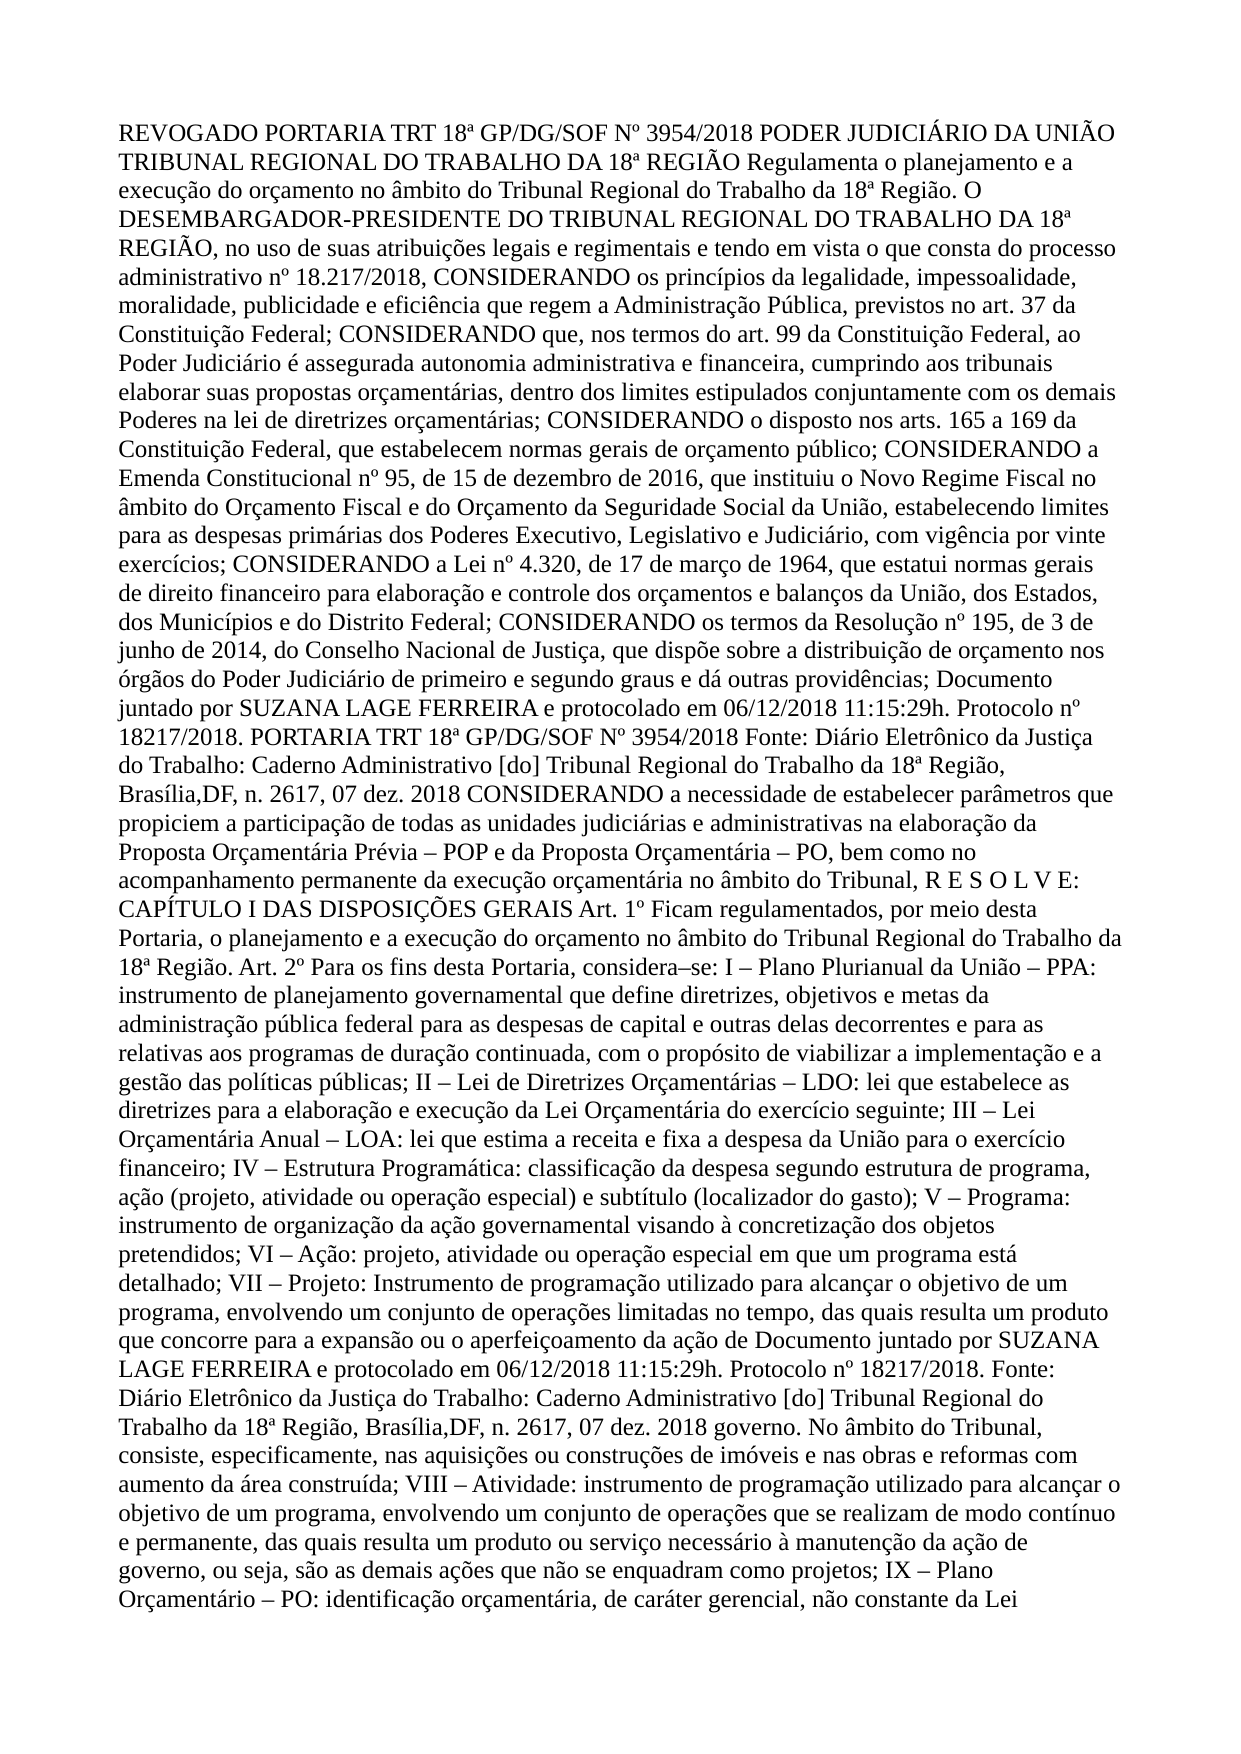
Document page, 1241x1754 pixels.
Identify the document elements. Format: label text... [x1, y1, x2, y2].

text REVOGADO PORTARIA TRT 18ª GP/DG/SOF Nº 3954/2018 PODER JUDICIÁRIO DA UNIÃO TRIBUNAL REGIONAL DO TRABALHO DA 18ª REGIÃO Regulamenta o planejamento e a execução do orçamento no âmbito do Tribunal Regional do Trabalho da 18ª Região. O DESEMBARGADOR-PRESIDENTE DO TRIBUNAL REGIONAL DO TRABALHO DA 18ª REGIÃO, no uso de suas atribuições legais e regimentais e tendo em vista o que consta do processo administrativo nº 18.217/2018, CONSIDERANDO os princípios da legalidade, impessoalidade, moralidade, publicidade e eficiência que regem a Administração Pública, previstos no art. 37 da Constituição Federal; CONSIDERANDO que, nos termos do art. 99 da Constituição Federal, ao Poder Judiciário é assegurada autonomia administrativa e financeira, cumprindo aos tribunais elaborar suas propostas orçamentárias, dentro dos limites estipulados conjuntamente com os demais Poderes na lei de diretrizes orçamentárias; CONSIDERANDO o disposto nos arts. 165 a 169 da Constituição Federal, que estabelecem normas gerais de orçamento público; CONSIDERANDO a Emenda Constitucional nº 95, de 15 de dezembro de 2016, que instituiu o Novo Regime Fiscal no âmbito do Orçamento Fiscal e do Orçamento da Seguridade Social da União, estabelecendo limites para as despesas primárias dos Poderes Executivo, Legislativo e Judiciário, com vigência por vinte exercícios; CONSIDERANDO a Lei nº 4.320, de 17 de março de 1964, que estatui normas gerais de direito financeiro para elaboração e controle dos orçamentos e balanços da União, dos Estados, dos Municípios e do Distrito Federal; CONSIDERANDO os termos da Resolução nº 195, de 3 de junho de 2014, do Conselho Nacional de Justiça, que dispõe sobre a distribuição de orçamento nos órgãos do Poder Judiciário de primeiro e segundo graus e dá outras providências; Documento juntado por SUZANA LAGE FERREIRA e protocolado em 06/12/2018 11:15:29h. Protocolo nº 18217/2018. PORTARIA TRT 18ª GP/DG/SOF Nº 3954/2018 Fonte: Diário Eletrônico da Justiça do Trabalho: Caderno Administrativo [do] Tribunal Regional do Trabalho da 18ª Região, Brasília,DF, n. 2617, 07 dez. 2018 CONSIDERANDO a necessidade de estabelecer parâmetros que propiciem a participação de todas as unidades judiciárias e administrativas na elaboração da Proposta Orçamentária Prévia – POP e da Proposta Orçamentária – PO, bem como no acompanhamento permanente da execução orçamentária no âmbito do Tribunal, R E S O L V E: CAPÍTULO I DAS DISPOSIÇÕES GERAIS Art. 1º Ficam regulamentados, por meio desta Portaria, o planejamento e a execução do orçamento no âmbito do Tribunal Regional do Trabalho da 18ª Região. Art. 2º Para os fins desta Portaria, considera–se: I – Plano Plurianual da União – PPA: instrumento de planejamento governamental que define diretrizes, objetivos e metas da administração pública federal para as despesas de capital e outras delas decorrentes e para as relativas aos programas de duração continuada, com o propósito de viabilizar a implementação e a gestão das políticas públicas; II – Lei de Diretrizes Orçamentárias – LDO: lei que estabelece as diretrizes para a elaboração e execução da Lei Orçamentária do exercício seguinte; III – Lei Orçamentária Anual – LOA: lei que estima a receita e fixa a despesa da União para o exercício financeiro; IV – Estrutura Programática: classificação da despesa segundo estrutura de programa, ação (projeto, atividade ou operação especial) e subtítulo (localizador do gasto); V – Programa: instrumento de organização da ação governamental visando à concretização dos objetos pretendidos; VI – Ação: projeto, atividade ou operação especial em que um programa está detalhado; VII – Projeto: Instrumento de programação utilizado para alcançar o objetivo de um programa, envolvendo um conjunto de operações limitadas no tempo, das quais resulta um produto que concorre para a expansão ou o aperfeiçoamento da ação de Documento juntado por SUZANA LAGE FERREIRA e protocolado em 06/12/2018 11:15:29h. Protocolo nº 18217/2018. Fonte: Diário Eletrônico da Justiça do Trabalho: Caderno Administrativo [do] Tribunal Regional do Trabalho da 18ª Região, Brasília,DF, n. 2617, 07 dez. 2018 governo. No âmbito do Tribunal, consiste, especificamente, nas aquisições ou construções de imóveis e nas obras e reformas com aumento da área construída; VIII – Atividade: instrumento de programação utilizado para alcançar o objetivo de um programa, envolvendo um conjunto de operações que se realizam de modo contínuo e permanente, das quais resulta um produto ou serviço necessário à manutenção da ação de governo, ou seja, são as demais ações que não se enquadram como projetos; IX – Plano Orçamentário – PO: identificação orçamentária, de caráter gerencial, não constante da Lei [118, 118, 1122, 1613]
